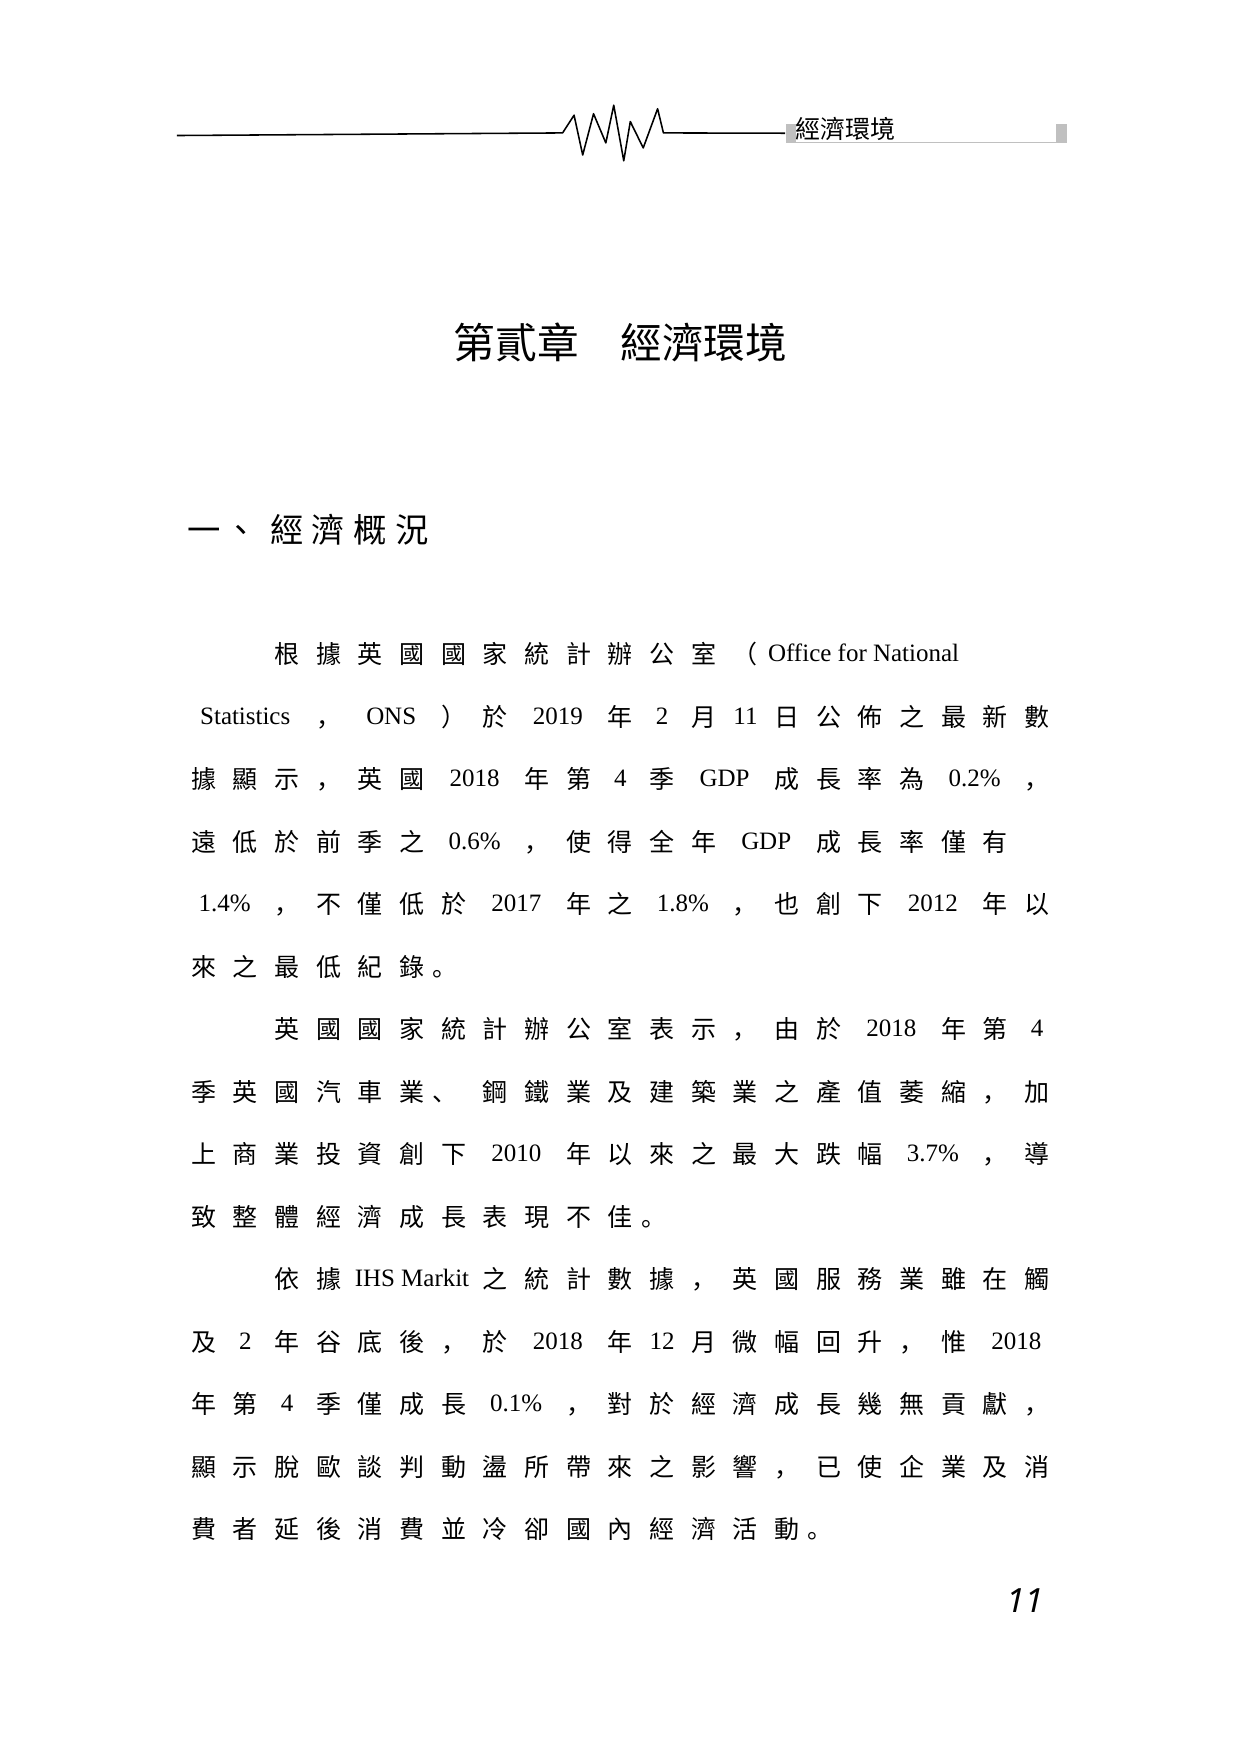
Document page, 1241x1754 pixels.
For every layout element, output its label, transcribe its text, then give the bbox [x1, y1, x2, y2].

text 根據英國國家統計辦公室（Office for National Statistics，ONS）於2019年2月11日公佈之最新數據顯示，英國2018年第4季GDP成長率為0.2%，遠低於前季之0.6%，使得全年GDP成長率僅有1.4%，不僅低於2017年之1.8%，也創下2012年以來之最低紀錄。 [183, 611, 1058, 986]
text 英國國家統計辦公室表示，由於2018年第4季英國汽車業、鋼鐵業及建築業之產值萎縮，加上商業投資創下2010年以來之最大跌幅3.7%，導致整體經濟成長表現不佳。 [183, 986, 1058, 1236]
text 依據IHS Markit之統計數據，英國服務業雖在觸及2年谷底後，於2018年12月微幅回升，惟2018年第4季僅成長0.1%，對於經濟成長幾無貢獻，顯示脫歐談判動盪所帶來之影響，已使企業及消費者延後消費並冷卻國內經濟活動。 [183, 1236, 1058, 1549]
text 第貳章 經濟環境 [183, 299, 1058, 361]
text 一、經濟概況 [183, 486, 1058, 549]
